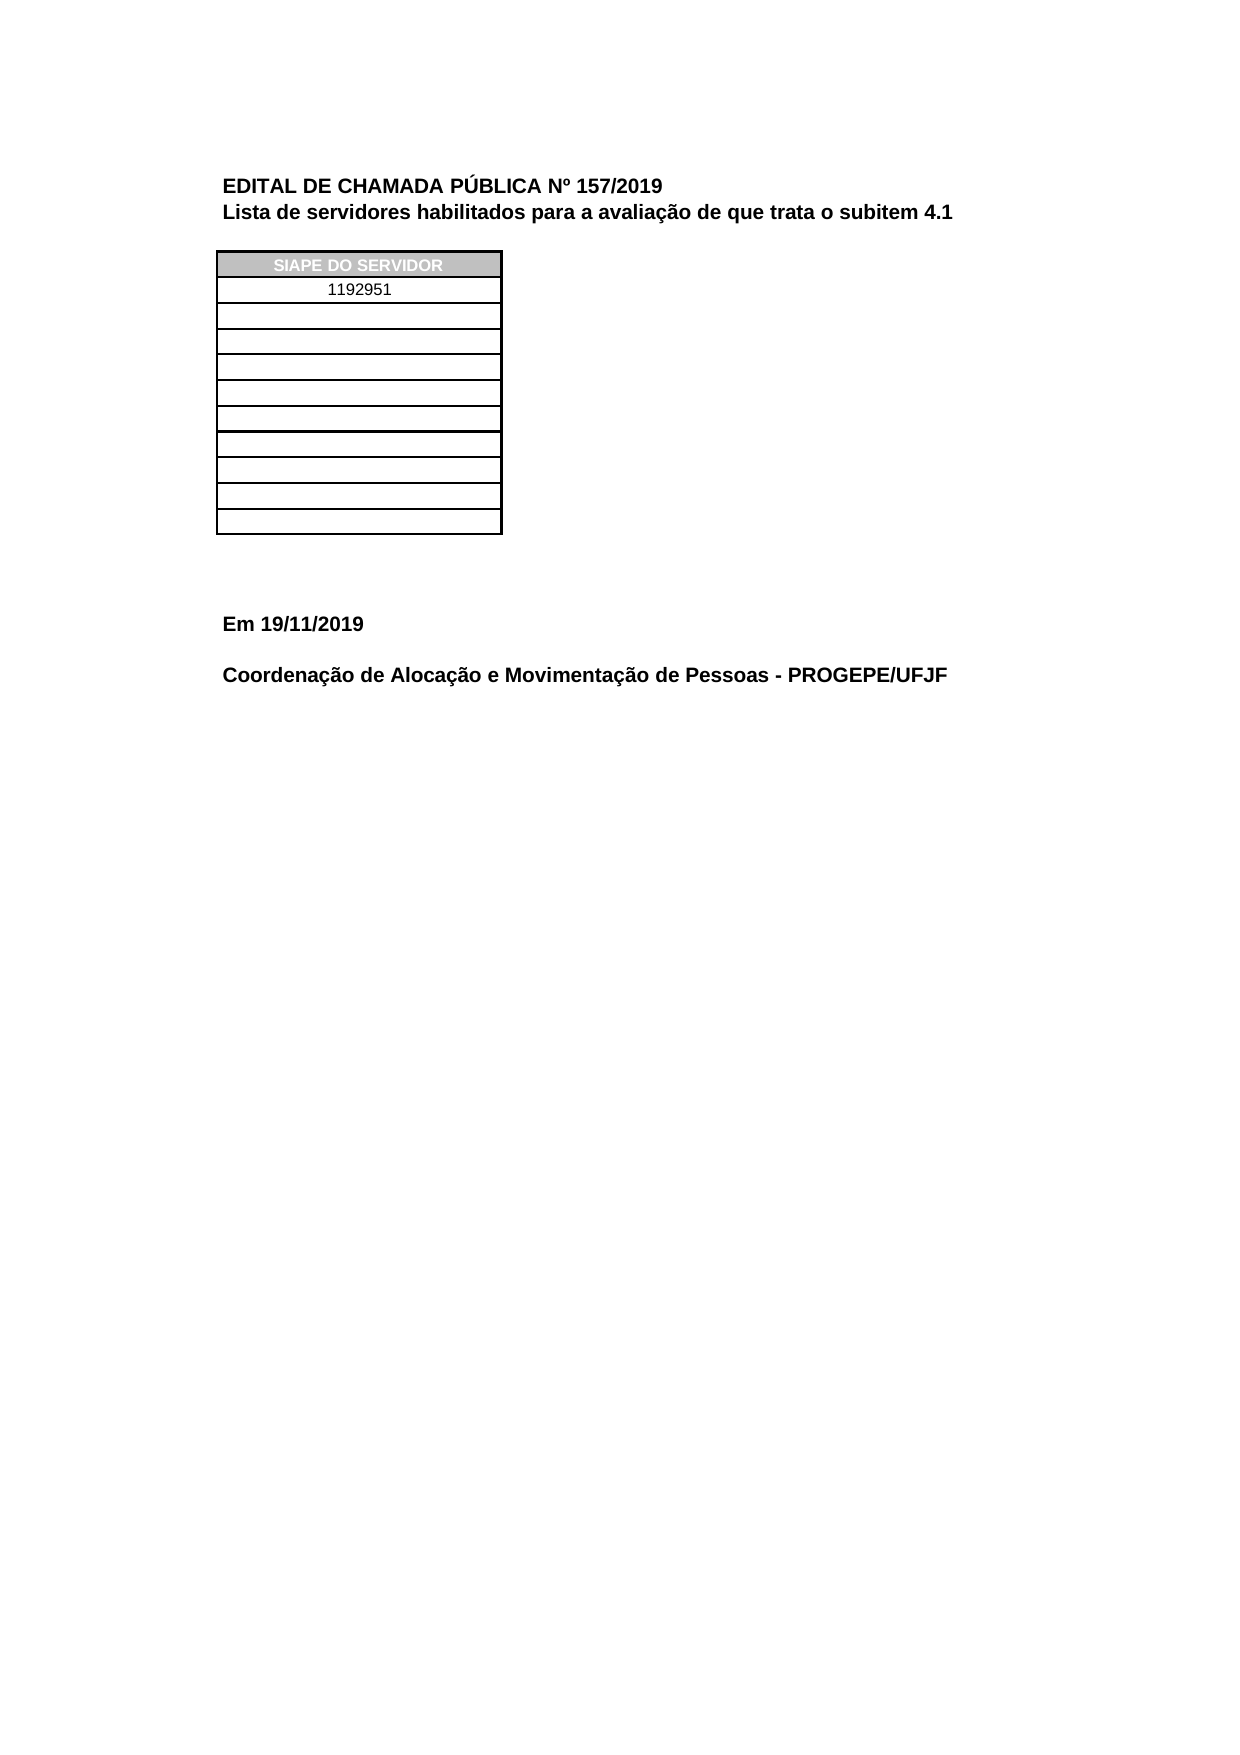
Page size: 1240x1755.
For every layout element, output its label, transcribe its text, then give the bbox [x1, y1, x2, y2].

table_cell [218, 330, 500, 353]
table_cell [218, 381, 500, 405]
text Coordenação de Alocação e Movimentação de Pessoas - PROGEPE/UFJF [222, 663, 1064, 687]
text EDITAL DE CHAMADA PÚBLICA Nº 157/2019 [222, 174, 1064, 198]
table_cell [218, 304, 500, 327]
text Lista de servidores habilitados para a avaliação de que trata o subitem 4.1 [222, 200, 1064, 224]
table_cell [218, 510, 500, 533]
table_cell [218, 484, 500, 508]
table_cell [218, 433, 500, 456]
table_cell [218, 407, 500, 430]
table_header SIAPE DO SERVIDOR [218, 253, 500, 276]
table_cell 1192951 [218, 278, 500, 302]
text Em 19/11/2019 [222, 612, 1064, 636]
table_cell [218, 458, 500, 482]
table_cell [218, 355, 500, 379]
